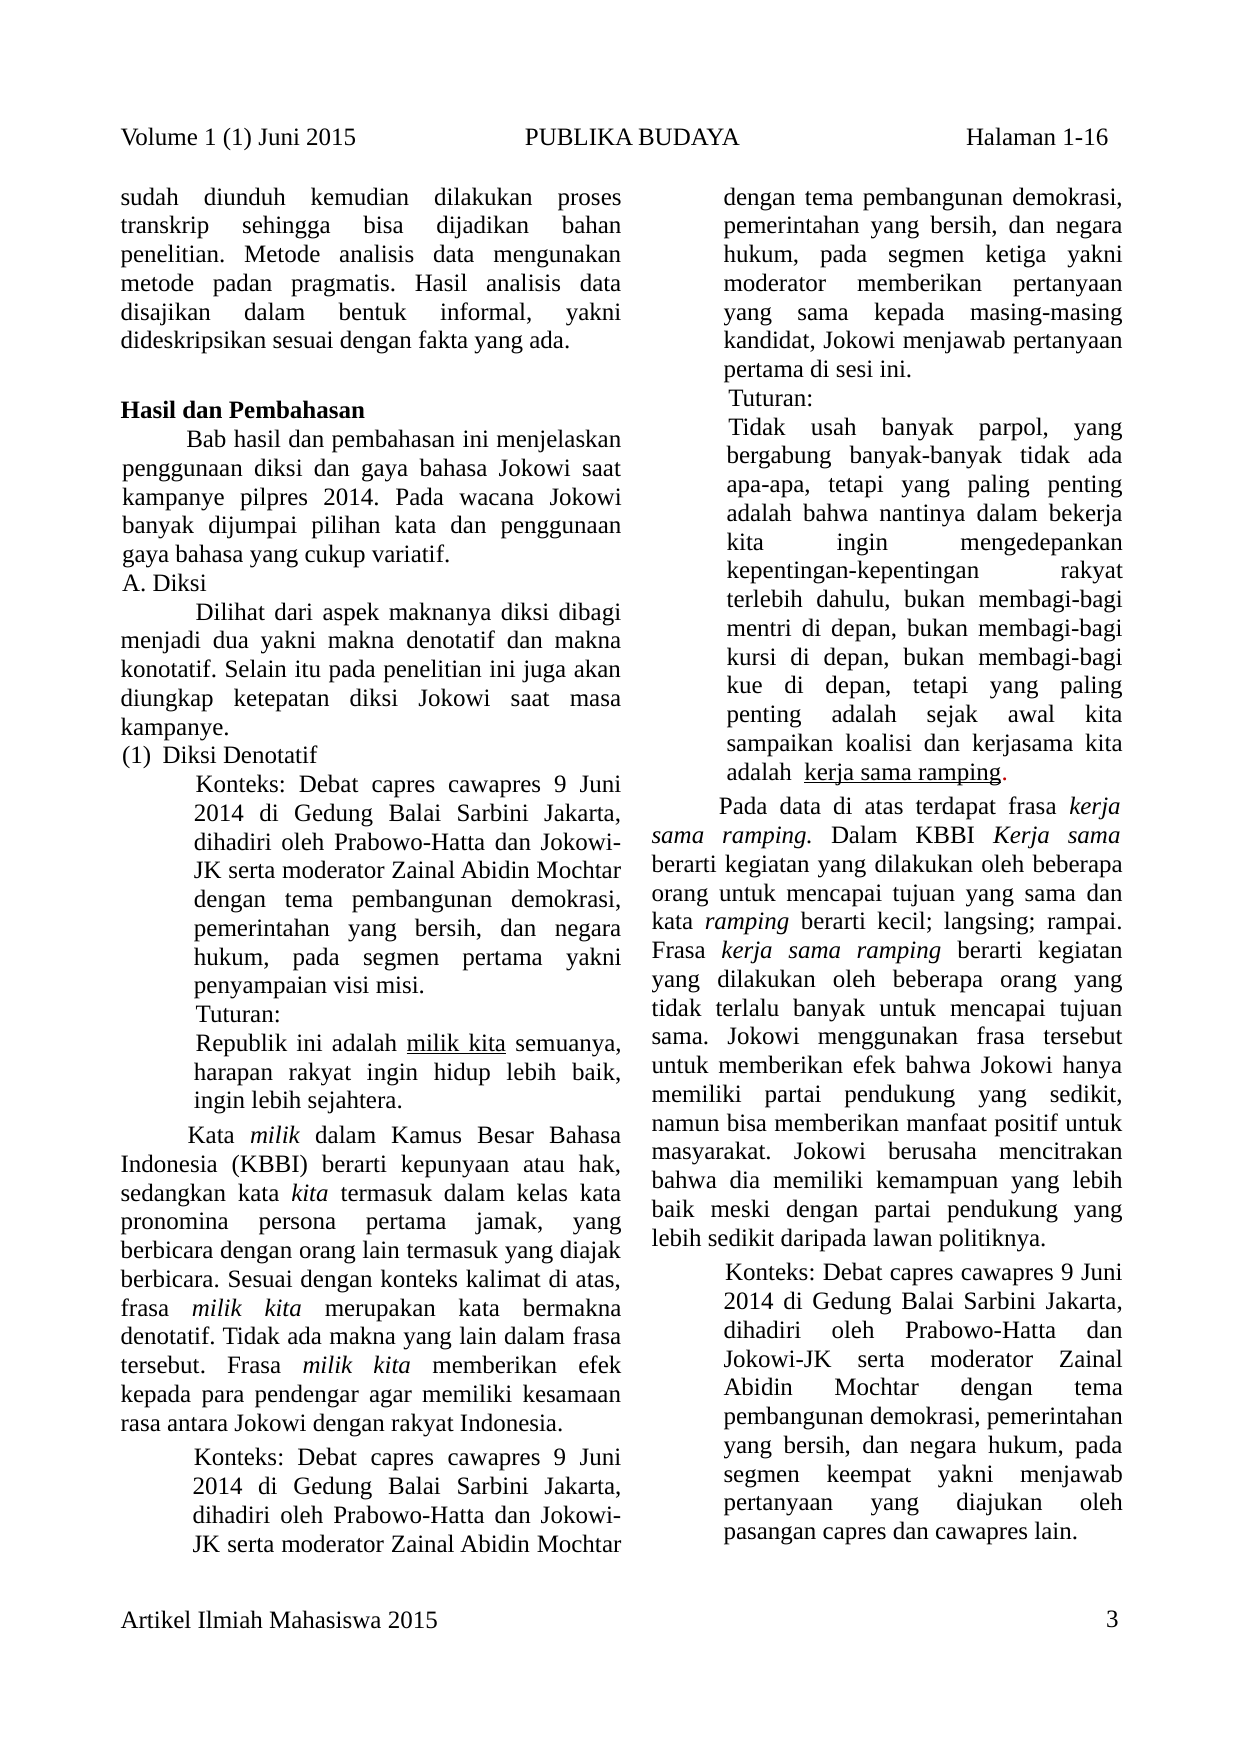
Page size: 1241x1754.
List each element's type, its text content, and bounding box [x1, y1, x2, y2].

text Tuturan: [726, 383, 1123, 412]
text A. Diksi [122, 568, 622, 597]
text Tuturan: [194, 999, 621, 1028]
text Konteks: Debat capres cawapres 9 Juni 2014 di Gedung Balai Sarbini Jakarta, dihadiri oleh Prabowo-Hatta dan Jokowi-JK serta moderator Zainal Abidin Mochtar dengan tema pembangunan demokrasi, pemerintahan yang bersih, dan negara hukum, pada segmen keempat yakni menjawab pertanyaan yang diajukan oleh pasangan capres dan cawapres lain. [723, 1257, 1123, 1545]
text Dilihat dari aspek maknanya diksi dibagi menjadi dua yakni makna denotatif dan makna konotatif. Selain itu pada penelitian ini juga akan diungkap ketepatan diksi Jokowi saat masa kampanye. [120, 597, 621, 740]
text sudah diunduh kemudian dilakukan proses transkrip sehingga bisa dijadikan bahan penelitian. Metode analisis data mengunakan metode padan pragmatis. Hasil analisis data disajikan dalam bentuk informal, yakni dideskripsikan sesuai dengan fakta yang ada. [120, 182, 621, 354]
text Konteks: Debat capres cawapres 9 Juni 2014 di Gedung Balai Sarbini Jakarta, dihadiri oleh Prabowo-Hatta dan Jokowi-JK serta moderator Zainal Abidin Mochtar [192, 1442, 621, 1557]
text Bab hasil dan pembahasan ini menjelaskan penggunaan diksi dan gaya bahasa Jokowi saat kampanye pilpres 2014. Pada wacana Jokowi banyak dijumpai pilihan kata dan penggunaan gaya bahasa yang cukup variatif. [122, 424, 622, 568]
text Tidak usah banyak parpol, yang bergabung banyak-banyak tidak ada apa-apa, tetapi yang paling penting adalah bahwa nantinya dalam bekerja kita ingin mengedepankan kepentingan-kepentingan rakyat terlebih dahulu, bukan membagi-bagi mentri di depan, bukan membagi-bagi kursi di depan, bukan membagi-bagi kue di depan, tetapi yang paling penting adalah sejak awal kita sampaikan koalisi dan kerjasama kita adalah kerja sama ramping. [726, 412, 1123, 785]
text Kata milik dalam Kamus Besar Bahasa Indonesia (KBBI) berarti kepunyaan atau hak, sedangkan kata kita termasuk dalam kelas kata pronomina persona pertama jamak, yang berbicara dengan orang lain termasuk yang diajak berbicara. Sesuai dengan konteks kalimat di atas, frasa milik kita merupakan kata bermakna denotatif. Tidak ada makna yang lain dalam frasa tersebut. Frasa milik kita memberikan efek kepada para pendengar agar memiliki kesamaan rasa antara Jokowi dengan rakyat Indonesia. [120, 1120, 621, 1436]
list Hasil dan Pembahasan [120, 395, 622, 424]
list Diksi Denotatif [122, 740, 622, 769]
text Republik ini adalah milik kita semuanya, harapan rakyat ingin hidup lebih baik, ingin lebih sejahtera. [194, 1028, 621, 1114]
text Pada data di atas terdapat frasa kerja sama ramping. Dalam KBBI Kerja sama berarti kegiatan yang dilakukan oleh beberapa orang untuk mencapai tujuan yang sama dan kata ramping berarti kecil; langsing; rampai. Frasa kerja sama ramping berarti kegiatan yang dilakukan oleh beberapa orang yang tidak terlalu banyak untuk mencapai tujuan sama. Jokowi menggunakan frasa tersebut untuk memberikan efek bahwa Jokowi hanya memiliki partai pendukung yang sedikit, namun bisa memberikan manfaat positif untuk masyarakat. Jokowi berusaha mencitrakan bahwa dia memiliki kemampuan yang lebih baik meski dengan partai pendukung yang lebih sedikit daripada lawan politiknya. [651, 791, 1123, 1251]
text dengan tema pembangunan demokrasi, pemerintahan yang bersih, dan negara hukum, pada segmen ketiga yakni moderator memberikan pertanyaan yang sama kepada masing-masing kandidat, Jokowi menjawab pertanyaan pertama di sesi ini. [723, 182, 1123, 383]
text Konteks: Debat capres cawapres 9 Juni 2014 di Gedung Balai Sarbini Jakarta, dihadiri oleh Prabowo-Hatta dan Jokowi-JK serta moderator Zainal Abidin Mochtar dengan tema pembangunan demokrasi, pemerintahan yang bersih, dan negara hukum, pada segmen pertama yakni penyampaian visi misi. [194, 769, 621, 999]
